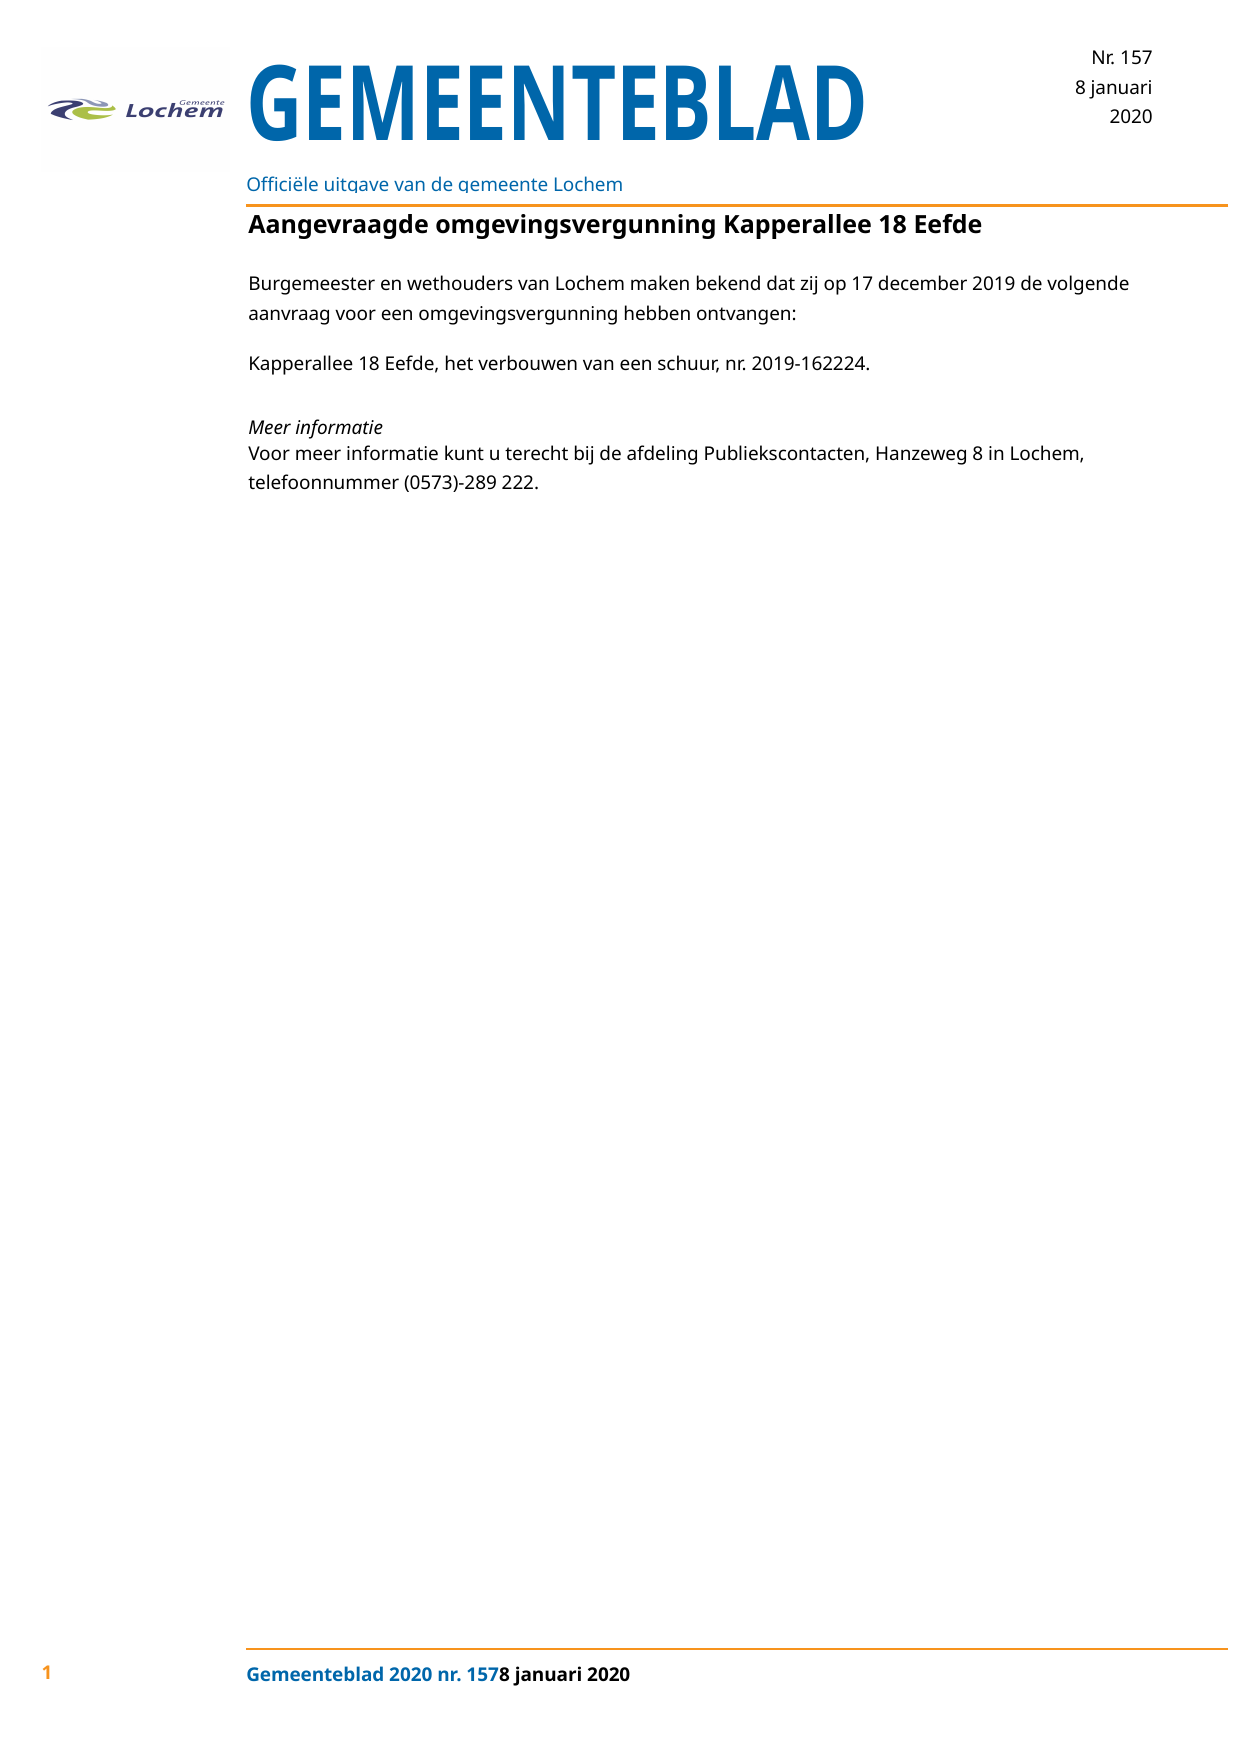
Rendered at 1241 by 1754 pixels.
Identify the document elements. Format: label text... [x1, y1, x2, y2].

text Meer informatie [248, 414, 1152, 440]
picture [41, 47, 231, 172]
text Voor meer informatie kunt u terecht bij de afdeling Publiekscontacten, Hanzeweg 8 in Lochem, telefoonnummer (0573)-289 222. [248, 440, 1152, 495]
text Kapperallee 18 Eefde, het verbouwen van een schuur, nr. 2019-162224. [248, 350, 1152, 376]
text Aangevraagde omgevingsvergunning Kapperallee 18 Eefde [248, 207, 1152, 241]
text Burgemeester en wethouders van Lochem maken bekend dat zij op 17 december 2019 de volgende aanvraag voor een omgevingsvergunning hebben ontvangen: [248, 270, 1152, 326]
